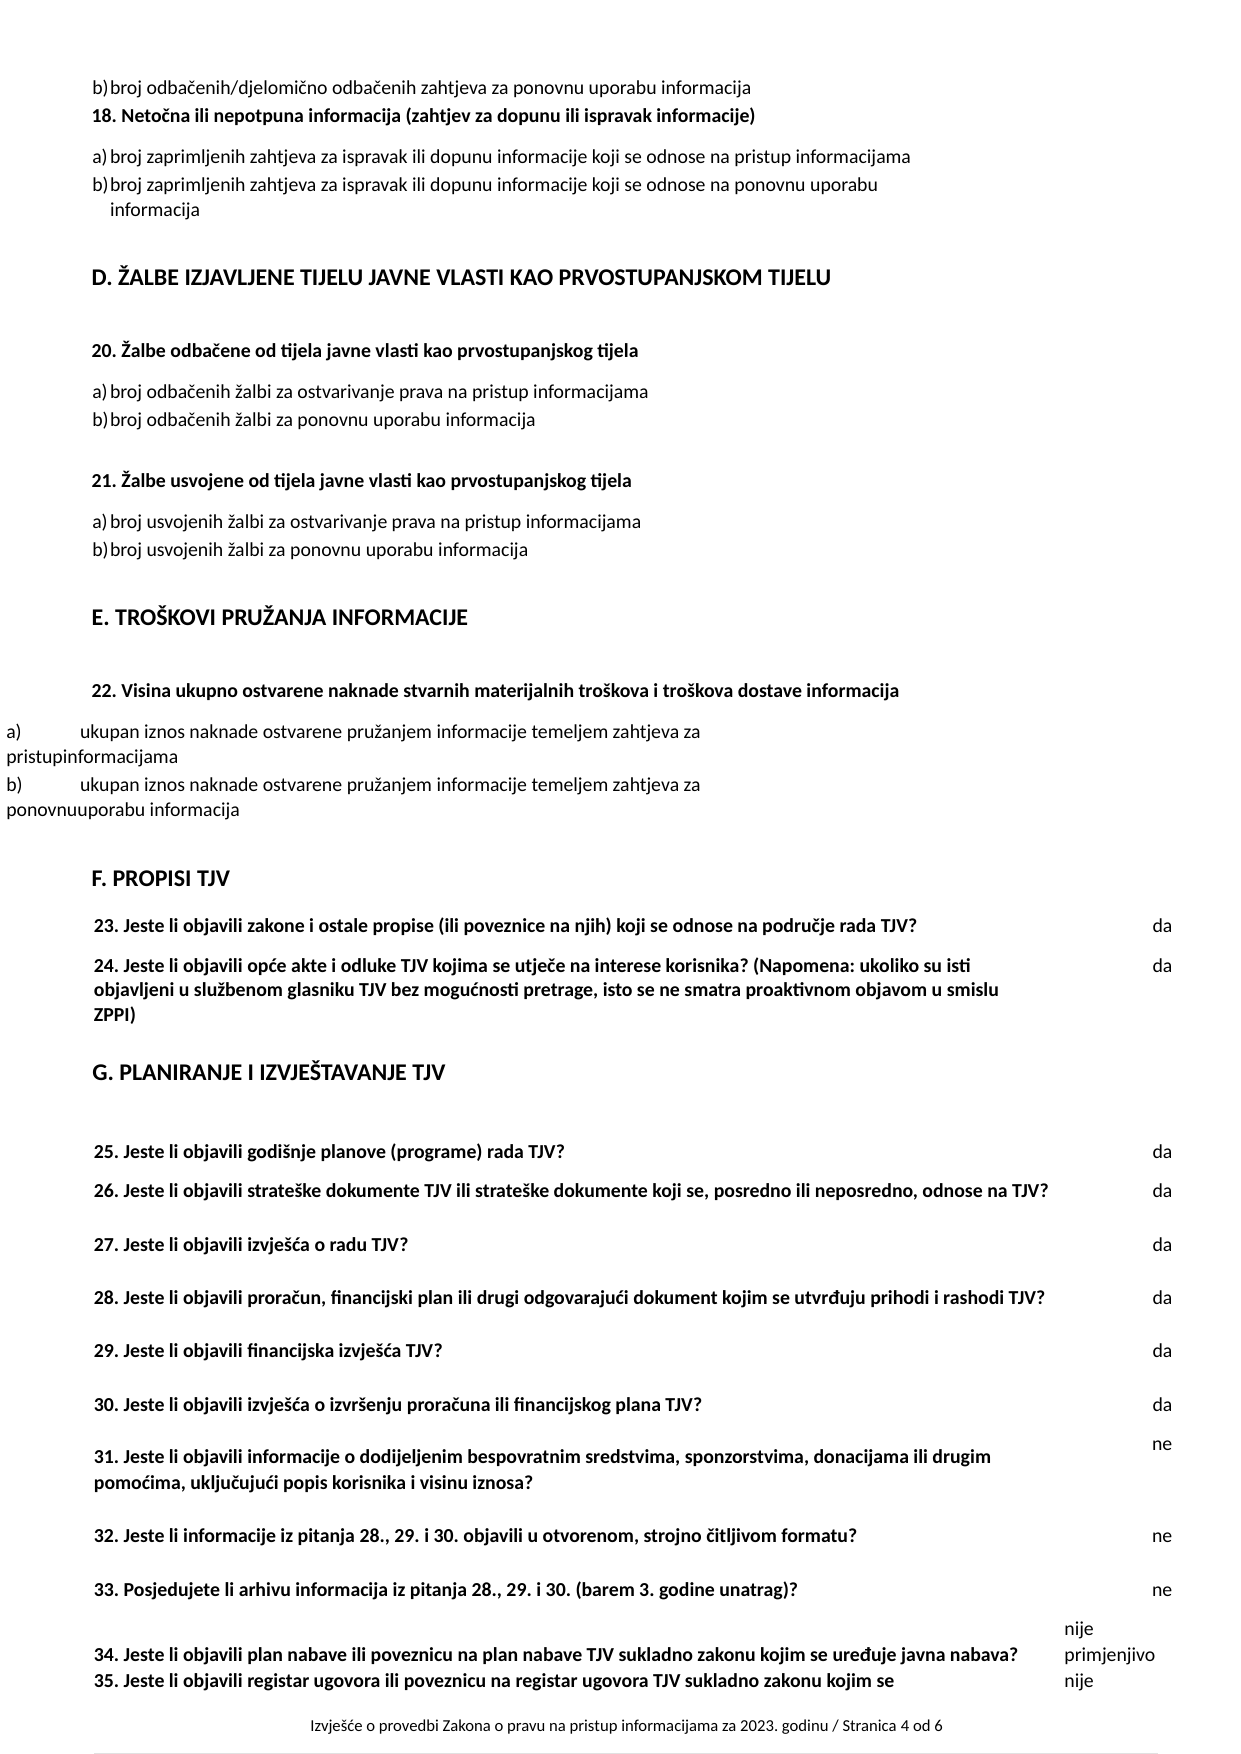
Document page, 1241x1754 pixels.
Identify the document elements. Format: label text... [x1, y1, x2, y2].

list broj odbačenih žalbi za ostvarivanje prava na pristup informacijama [92, 379, 961, 403]
table_cell 24. Jeste li objavili opće akte i odluke TJV kojima se utječe na interese korisnika? (Napomena: ukoliko su isti objavljeni u službenom glasniku TJV bez mogućnosti pretrage, isto se ne smatra proaktivnom objavom u smislu ZPPI) G. PLANIRANJE I IZVJEŠTAVANJE TJV [92, 953, 1064, 1099]
table_cell 33. Posjedujete li arhivu informacija iz pitanja 28., 29. i 30. (barem 3. godine unatrag)? [92, 1563, 1064, 1616]
list broj odbačenih/djelomično odbačenih zahtjeva za ponovnu uporabu informacija [92, 75, 961, 99]
list broj usvojenih žalbi za ponovnu uporabu informacija [92, 537, 961, 561]
table_cell nije primjenjivo [1064, 1616, 1172, 1668]
table_cell 27. Jeste li objavili izvješća o radu TJV? [92, 1218, 1064, 1271]
table_cell 34. Jeste li objavili plan nabave ili poveznicu na plan nabave TJV sukladno zakonu kojim se uređuje javna nabava? [92, 1616, 1064, 1668]
subtitle 22. Visina ukupno ostvarene naknade stvarnih materijalnih troškova i troškova dostave informacija [91, 678, 1172, 702]
table_cell 35. Jeste li objavili registar ugovora ili poveznicu na registar ugovora TJV sukladno zakonu kojim se [92, 1668, 1064, 1715]
table_cell 26. Jeste li objavili strateške dokumente TJV ili strateške dokumente koji se, posredno ili neposredno, odnose na TJV? [92, 1165, 1064, 1218]
table_cell da [1064, 1325, 1172, 1378]
list broj zaprimljenih zahtjeva za ispravak ili dopunu informacije koji se odnose na pristup informacijama [92, 144, 961, 168]
subtitle E. TROŠKOVI PRUŽANJA INFORMACIJE [91, 602, 1172, 631]
table_cell 29. Jeste li objavili financijska izvješća TJV? [92, 1325, 1064, 1378]
table_header 23. Jeste li objavili zakone i ostale propise (ili poveznice na njih) koji se odnose na područje rada TJV? [92, 913, 1064, 953]
subtitle D. ŽALBE IZJAVLJENE TIJELU JAVNE VLASTI KAO PRVOSTUPANJSKOM TIJELU [91, 262, 1172, 292]
table_cell 28. Jeste li objavili proračun, financijski plan ili drugi odgovarajući dokument kojim se utvrđuju prihodi i rashodi TJV? [92, 1271, 1064, 1324]
table_cell da [1064, 953, 1172, 1099]
table_cell 31. Jeste li objavili informacije o dodijeljenim bespovratnim sredstvima, sponzorstvima, donacijama ili drugim pomoćima, uključujući popis korisnika i visinu iznosa? [92, 1431, 1064, 1509]
table_cell da [1064, 1165, 1172, 1218]
table_header da [1064, 913, 1172, 953]
subtitle 18. Netočna ili nepotpuna informacija (zahtjev za dopunu ili ispravak informacije) [91, 103, 1172, 127]
list ukupan iznos naknade ostvarene pružanjem informacije temeljem zahtjeva za pristupinformacijama [6, 719, 781, 768]
table_cell da [1064, 1100, 1172, 1164]
list broj usvojenih žalbi za ostvarivanje prava na pristup informacijama [92, 509, 961, 533]
table_cell da [1064, 1271, 1172, 1324]
table_cell nije [1064, 1668, 1172, 1715]
table_cell da [1064, 1218, 1172, 1271]
list broj odbačenih žalbi za ponovnu uporabu informacija [92, 407, 961, 431]
table_cell ne [1064, 1431, 1172, 1509]
subtitle 21. Žalbe usvojene od tijela javne vlasti kao prvostupanjskog tijela [91, 468, 1172, 492]
subtitle 20. Žalbe odbačene od tijela javne vlasti kao prvostupanjskog tijela [91, 338, 1172, 362]
table_cell 32. Jeste li informacije iz pitanja 28., 29. i 30. objavili u otvorenom, strojno čitljivom formatu? [92, 1510, 1064, 1563]
table_cell da [1064, 1378, 1172, 1431]
table_cell 30. Jeste li objavili izvješća o izvršenju proračuna ili financijskog plana TJV? [92, 1378, 1064, 1431]
table_cell ne [1064, 1563, 1172, 1616]
table_cell 25. Jeste li objavili godišnje planove (programe) rada TJV? [92, 1100, 1064, 1164]
table_cell ne [1064, 1510, 1172, 1563]
subtitle F. PROPISI TJV [91, 863, 1172, 892]
list broj zaprimljenih zahtjeva za ispravak ili dopunu informacije koji se odnose na ponovnu uporabu informacija [92, 172, 961, 221]
list ukupan iznos naknade ostvarene pružanjem informacije temeljem zahtjeva za ponovnuuporabu informacija [6, 772, 781, 821]
